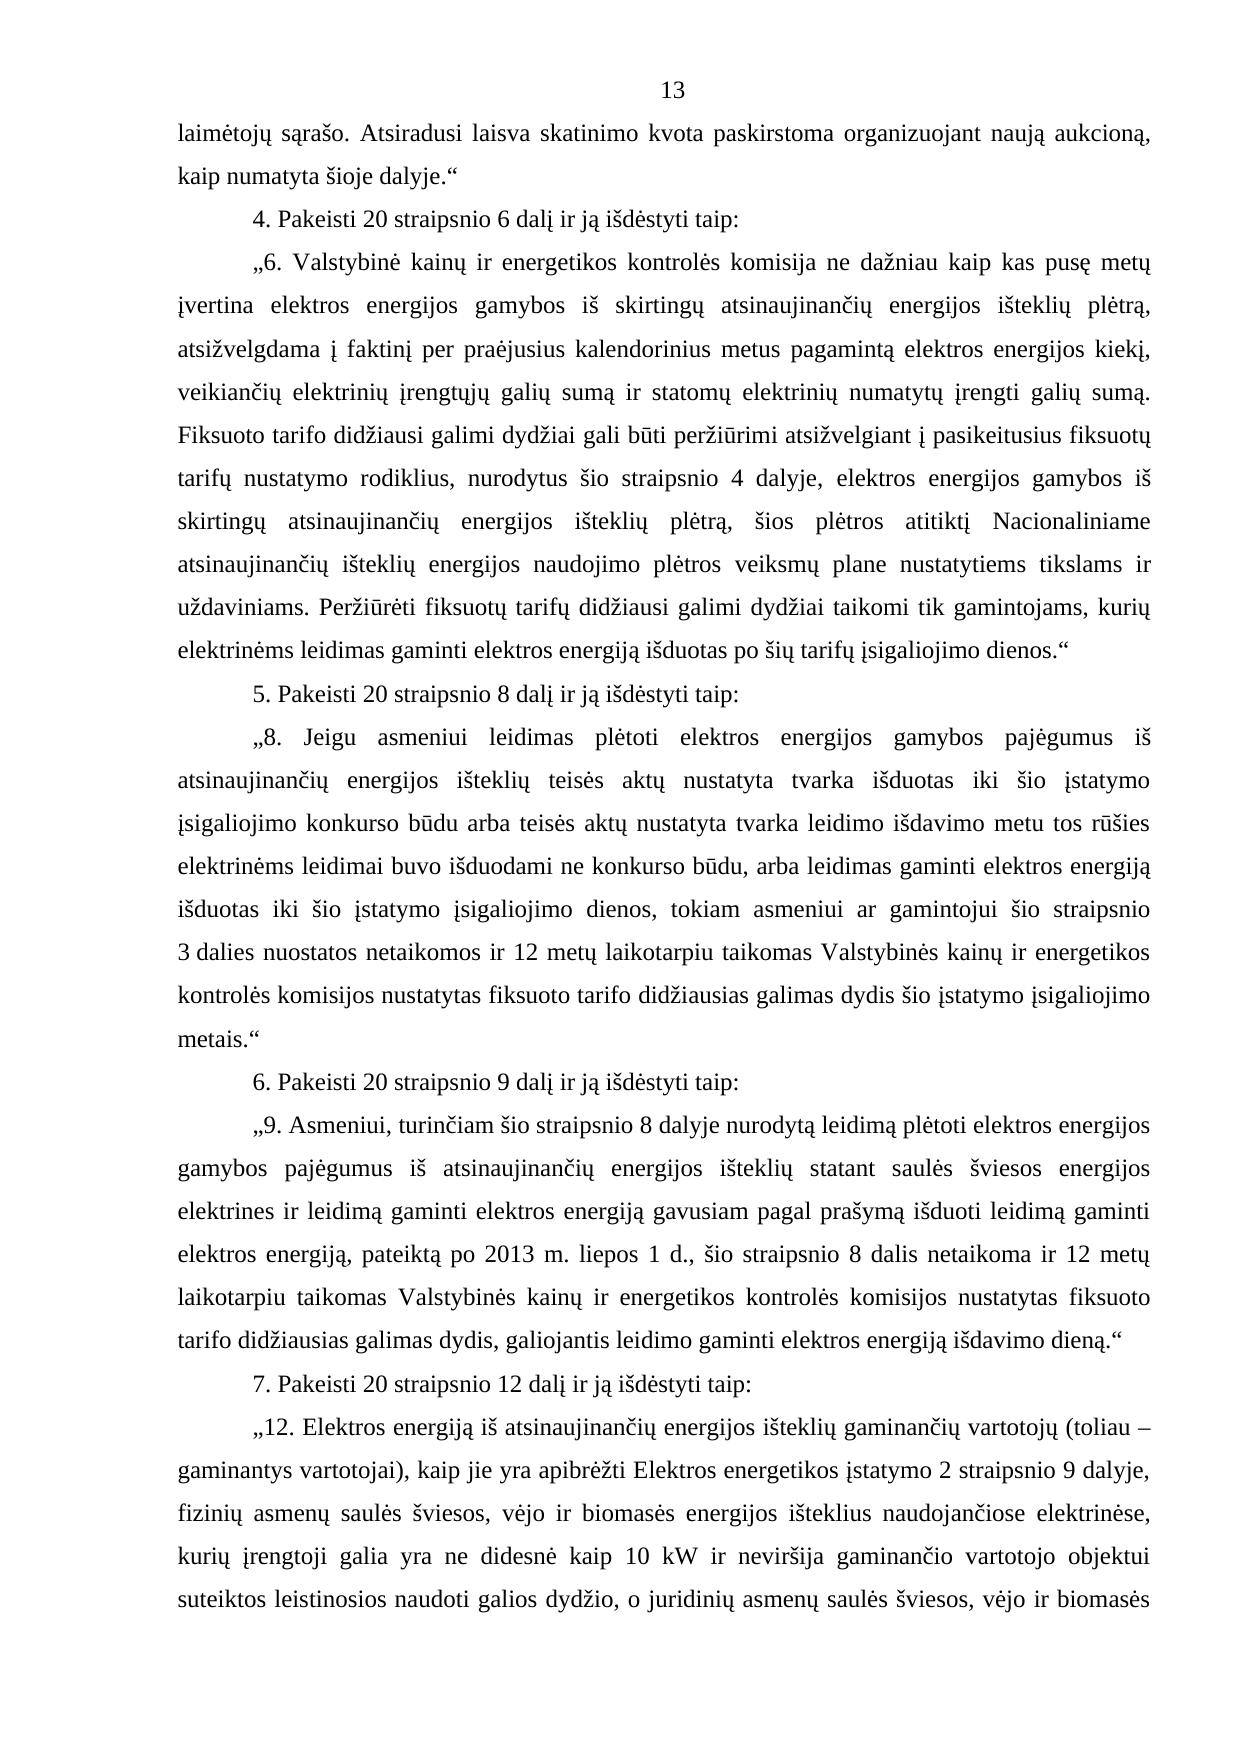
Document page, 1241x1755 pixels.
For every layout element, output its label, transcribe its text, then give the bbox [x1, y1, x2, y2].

text 6. Pakeisti 20 straipsnio 9 dalį ir ją išdėstyti taip: [177, 1067, 1152, 1096]
text 7. Pakeisti 20 straipsnio 12 dalį ir ją išdėstyti taip: [177, 1369, 1152, 1397]
text „8. Jeigu asmeniui leidimas plėtoti elektros energijos gamybos pajėgumus iš atsinaujinančių energijos išteklių teisės aktų nustatyta tvarka išduotas iki šio įstatymo įsigaliojimo konkurso būdu arba teisės aktų nustatyta tvarka leidimo išdavimo metu tos rūšies elektrinėms leidimai buvo išduodami ne konkurso būdu, arba leidimas gaminti elektros energiją išduotas iki šio įstatymo įsigaliojimo dienos, tokiam asmeniui ar gamintojui šio straipsnio 3 dalies nuostatos netaikomos ir 12 metų laikotarpiu taikomas Valstybinės kainų ir energetikos kontrolės komisijos nustatytas fiksuoto tarifo didžiausias galimas dydis šio įstatymo įsigaliojimo metais.“ [177, 722, 1152, 1052]
text „12. Elektros energiją iš atsinaujinančių energijos išteklių gaminančių vartotojų (toliau – gaminantys vartotojai), kaip jie yra apibrėžti Elektros energetikos įstatymo 2 straipsnio 9 dalyje, fizinių asmenų saulės šviesos, vėjo ir biomasės energijos išteklius naudojančiose elektrinėse, kurių įrengtoji galia yra ne didesnė kaip 10 kW ir neviršija gaminančio vartotojo objektui suteiktos leistinosios naudoti galios dydžio, o juridinių asmenų saulės šviesos, vėjo ir biomasės [177, 1412, 1152, 1613]
text laimėtojų sąrašo. Atsiradusi laisva skatinimo kvota paskirstoma organizuojant naują aukcioną, kaip numatyta šioje dalyje.“ [177, 118, 1152, 190]
text 4. Pakeisti 20 straipsnio 6 dalį ir ją išdėstyti taip: [177, 204, 1152, 233]
text 5. Pakeisti 20 straipsnio 8 dalį ir ją išdėstyti taip: [177, 679, 1152, 707]
text „9. Asmeniui, turinčiam šio straipsnio 8 dalyje nurodytą leidimą plėtoti elektros energijos gamybos pajėgumus iš atsinaujinančių energijos išteklių statant saulės šviesos energijos elektrines ir leidimą gaminti elektros energiją gavusiam pagal prašymą išduoti leidimą gaminti elektros energiją, pateiktą po 2013 m. liepos 1 d., šio straipsnio 8 dalis netaikoma ir 12 metų laikotarpiu taikomas Valstybinės kainų ir energetikos kontrolės komisijos nustatytas fiksuoto tarifo didžiausias galimas dydis, galiojantis leidimo gaminti elektros energiją išdavimo dieną.“ [177, 1110, 1152, 1354]
text „6. Valstybinė kainų ir energetikos kontrolės komisija ne dažniau kaip kas pusę metų įvertina elektros energijos gamybos iš skirtingų atsinaujinančių energijos išteklių plėtrą, atsižvelgdama į faktinį per praėjusius kalendorinius metus pagamintą elektros energijos kiekį, veikiančių elektrinių įrengtųjų galių sumą ir statomų elektrinių numatytų įrengti galių sumą. Fiksuoto tarifo didžiausi galimi dydžiai gali būti peržiūrimi atsižvelgiant į pasikeitusius fiksuotų tarifų nustatymo rodiklius, nurodytus šio straipsnio 4 dalyje, elektros energijos gamybos iš skirtingų atsinaujinančių energijos išteklių plėtrą, šios plėtros atitiktį Nacionaliniame atsinaujinančių išteklių energijos naudojimo plėtros veiksmų plane nustatytiems tikslams ir uždaviniams. Peržiūrėti fiksuotų tarifų didžiausi galimi dydžiai taikomi tik gamintojams, kurių elektrinėms leidimas gaminti elektros energiją išduotas po šių tarifų įsigaliojimo dienos.“ [177, 247, 1152, 664]
